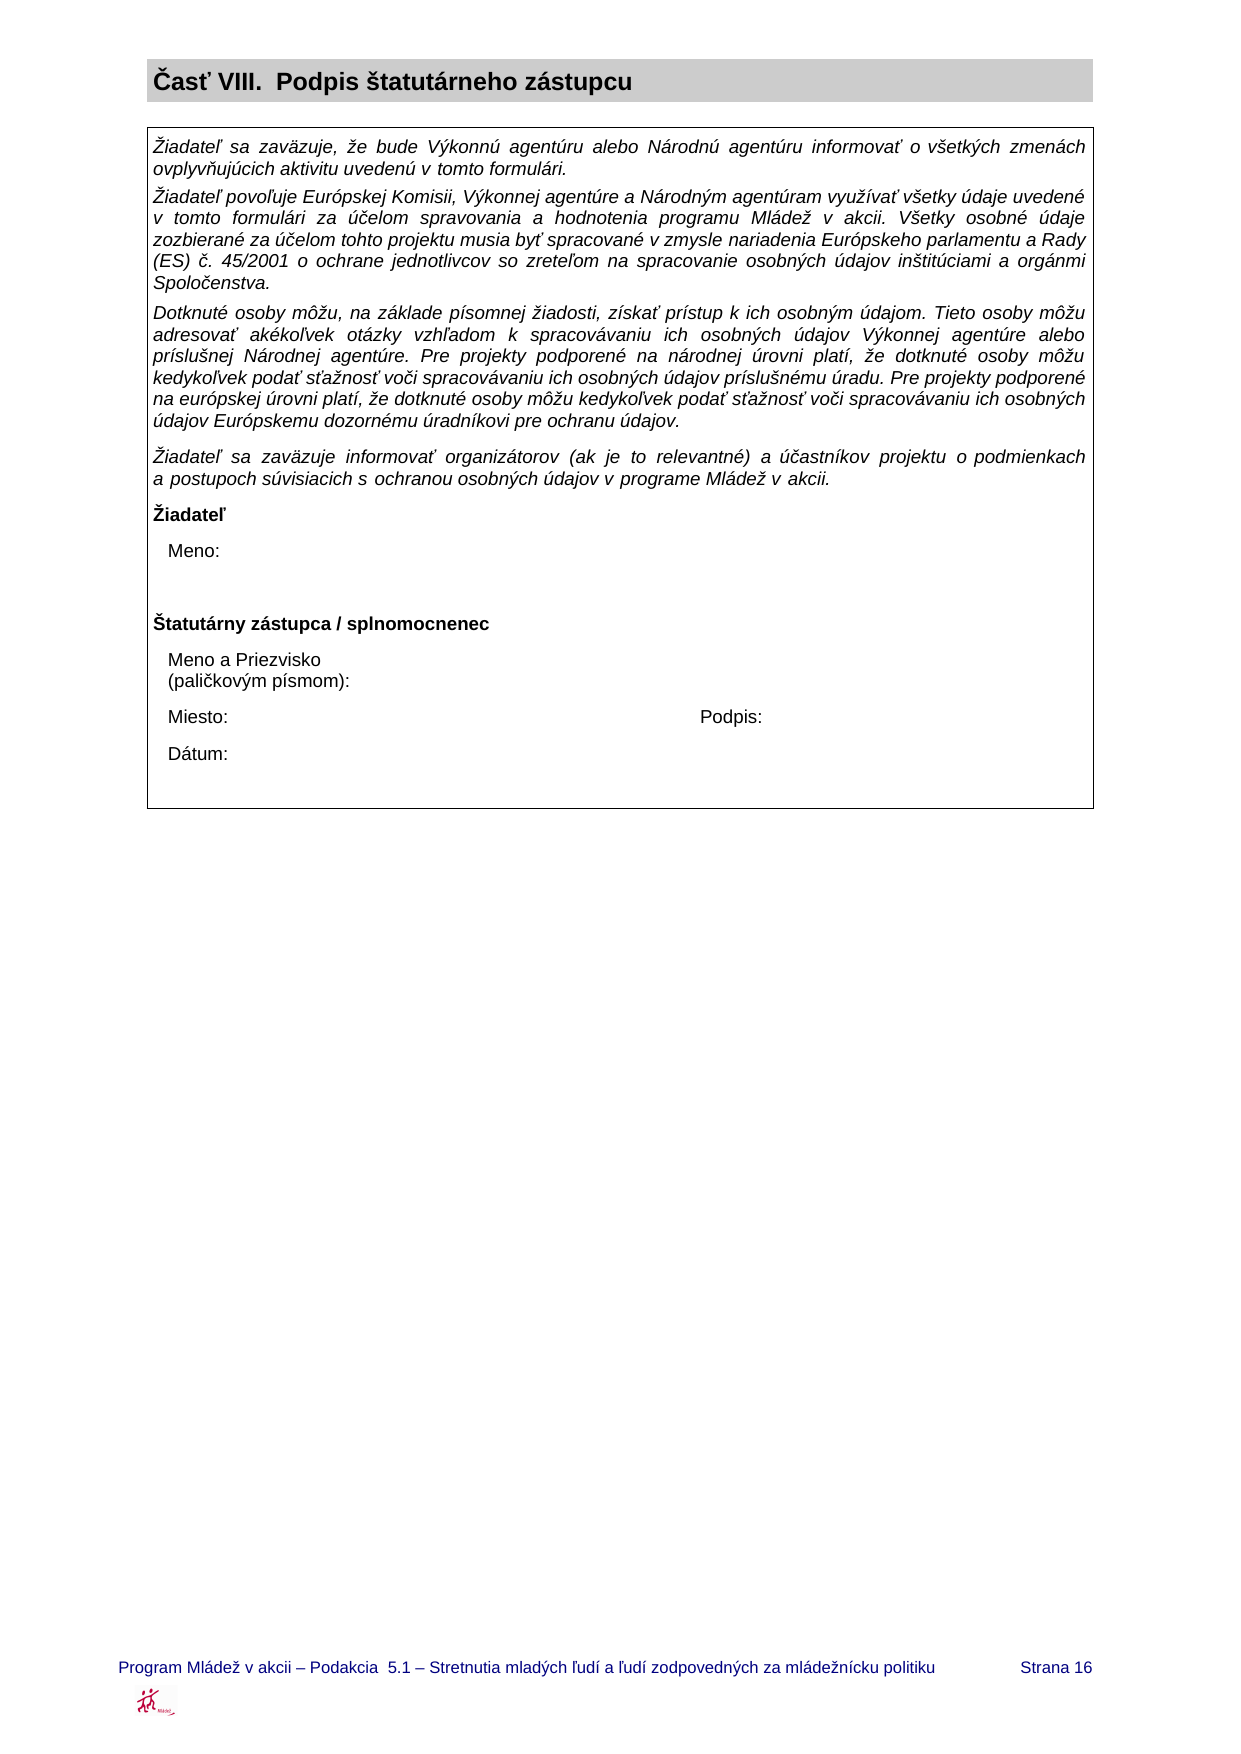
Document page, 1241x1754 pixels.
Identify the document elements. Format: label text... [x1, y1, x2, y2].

table_cell Žiadateľ sa zaväzuje, že bude Výkonnú agentúru alebo Národnú agentúru informovať o všetkých zmenách ovplyvňujúcich aktivitu uvedenú v tomto formulári. Žiadateľ povoľuje Európskej Komisii, Výkonnej agentúre a Národným agentúram využívať všetky údaje uvedené v tomto formulári za účelom spravovania a hodnotenia programu Mládež v akcii. Všetky osobné údaje zozbierané za účelom tohto projektu musia byť spracované v zmysle nariadenia Európskeho parlamentu a Rady (ES) č. 45/2001 o ochrane jednotlivcov so zreteľom na spracovanie osobných údajov inštitúciami a orgánmi Spoločenstva. Dotknuté osoby môžu, na základe písomnej žiadosti, získať prístup k ich osobným údajom. Tieto osoby môžu adresovať akékoľvek otázky vzhľadom k spracovávaniu ich osobných údajov Výkonnej agentúre alebo príslušnej Národnej agentúre. Pre projekty podporené na národnej úrovni platí, že dotknuté osoby môžu kedykoľvek podať sťažnosť voči spracovávaniu ich osobných údajov príslušnému úradu. Pre projekty podporené na európskej úrovni platí, že dotknuté osoby môžu kedykoľvek podať sťažnosť voči spracovávaniu ich osobných údajov Európskemu dozornému úradníkovi pre ochranu údajov. Žiadateľ sa zaväzuje informovať organizátorov (ak je to relevantné) a účastníkov projektu o podmienkach a postupoch súvisiacich s ochranou osobných údajov v programe Mládež v akcii. [148, 128, 1093, 495]
picture [134, 1685, 178, 1716]
table_cell [797, 698, 1093, 734]
table_cell Podpis: [679, 698, 797, 771]
table_cell [384, 568, 1093, 604]
table_cell [148, 568, 383, 604]
table_cell [384, 640, 1093, 698]
table_cell Štatutárny zástupca / splnomocnenec [148, 604, 1093, 640]
table_cell [384, 698, 679, 734]
table_cell [797, 735, 1093, 771]
table_cell Meno a Priezvisko (paličkovým písmom): [148, 640, 383, 698]
table_cell Žiadateľ [148, 495, 1093, 531]
table_cell [679, 771, 797, 807]
table_header Časť VIII. Podpis štatutárneho zástupcu [147, 59, 1093, 102]
table_cell [384, 771, 679, 807]
table_cell [147, 103, 1093, 127]
table_cell Meno: [148, 531, 383, 568]
table_cell [148, 771, 383, 807]
table_cell [384, 531, 1093, 568]
table_cell Miesto: [148, 698, 383, 734]
table_cell [384, 735, 679, 771]
table_cell Dátum: [148, 735, 383, 771]
table_cell [797, 771, 1093, 807]
